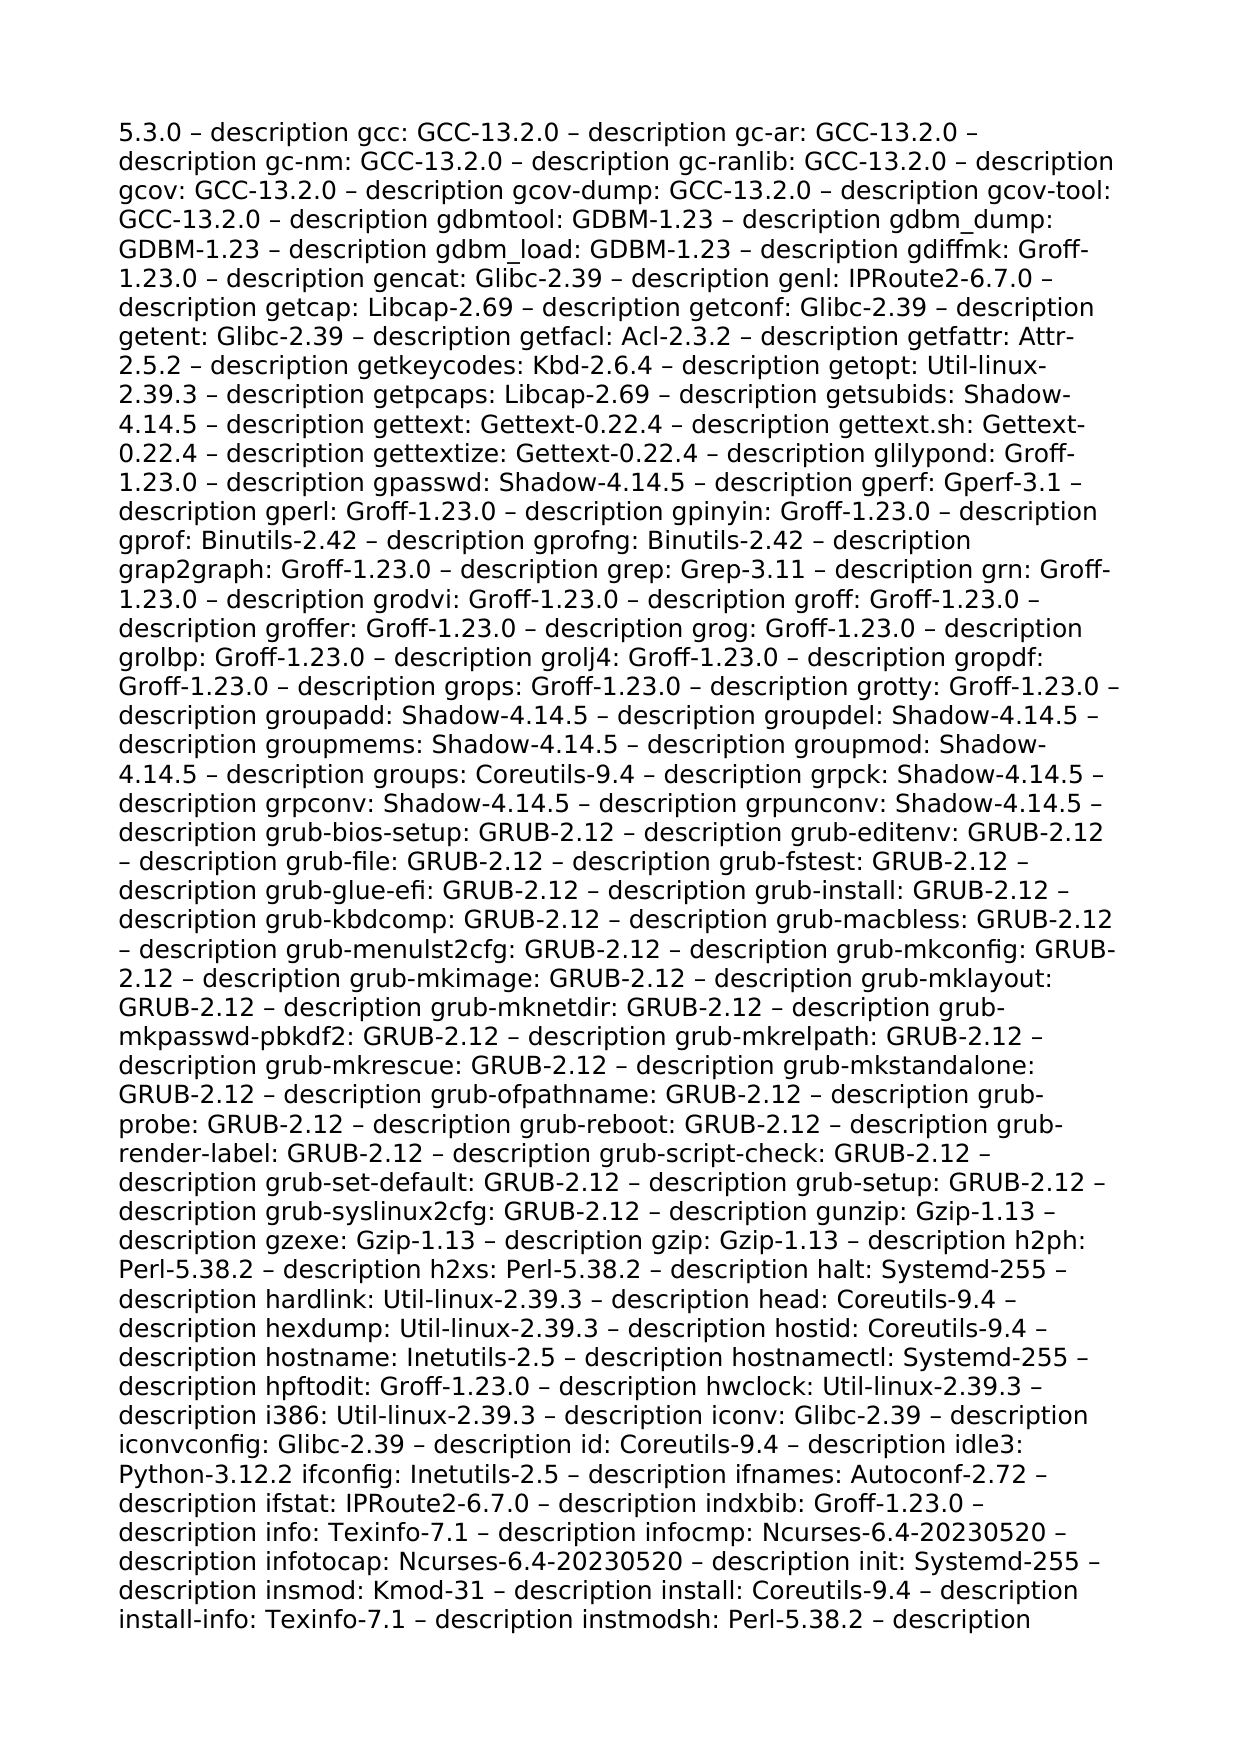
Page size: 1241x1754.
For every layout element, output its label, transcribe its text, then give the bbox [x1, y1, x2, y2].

text 5.3.0 – description gcc: GCC-13.2.0 – description gc-ar: GCC-13.2.0 – description gc-nm: GCC-13.2.0 – description gc-ranlib: GCC-13.2.0 – description gcov: GCC-13.2.0 – description gcov-dump: GCC-13.2.0 – description gcov-tool: GCC-13.2.0 – description gdbmtool: GDBM-1.23 – description gdbm_dump: GDBM-1.23 – description gdbm_load: GDBM-1.23 – description gdiffmk: Groff-1.23.0 – description gencat: Glibc-2.39 – description genl: IPRoute2-6.7.0 – description getcap: Libcap-2.69 – description getconf: Glibc-2.39 – description getent: Glibc-2.39 – description getfacl: Acl-2.3.2 – description getfattr: Attr-2.5.2 – description getkeycodes: Kbd-2.6.4 – description getopt: Util-linux-2.39.3 – description getpcaps: Libcap-2.69 – description getsubids: Shadow-4.14.5 – description gettext: Gettext-0.22.4 – description gettext.sh: Gettext-0.22.4 – description gettextize: Gettext-0.22.4 – description glilypond: Groff-1.23.0 – description gpasswd: Shadow-4.14.5 – description gperf: Gperf-3.1 – description gperl: Groff-1.23.0 – description gpinyin: Groff-1.23.0 – description gprof: Binutils-2.42 – description gprofng: Binutils-2.42 – description grap2graph: Groff-1.23.0 – description grep: Grep-3.11 – description grn: Groff-1.23.0 – description grodvi: Groff-1.23.0 – description groff: Groff-1.23.0 – description groffer: Groff-1.23.0 – description grog: Groff-1.23.0 – description grolbp: Groff-1.23.0 – description grolj4: Groff-1.23.0 – description gropdf: Groff-1.23.0 – description grops: Groff-1.23.0 – description grotty: Groff-1.23.0 – description groupadd: Shadow-4.14.5 – description groupdel: Shadow-4.14.5 – description groupmems: Shadow-4.14.5 – description groupmod: Shadow-4.14.5 – description groups: Coreutils-9.4 – description grpck: Shadow-4.14.5 – description grpconv: Shadow-4.14.5 – description grpunconv: Shadow-4.14.5 – description grub-bios-setup: GRUB-2.12 – description grub-editenv: GRUB-2.12 – description grub-file: GRUB-2.12 – description grub-fstest: GRUB-2.12 – description grub-glue-efi: GRUB-2.12 – description grub-install: GRUB-2.12 – description grub-kbdcomp: GRUB-2.12 – description grub-macbless: GRUB-2.12 – description grub-menulst2cfg: GRUB-2.12 – description grub-mkconfig: GRUB-2.12 – description grub-mkimage: GRUB-2.12 – description grub-mklayout: GRUB-2.12 – description grub-mknetdir: GRUB-2.12 – description grub-mkpasswd-pbkdf2: GRUB-2.12 – description grub-mkrelpath: GRUB-2.12 – description grub-mkrescue: GRUB-2.12 – description grub-mkstandalone: GRUB-2.12 – description grub-ofpathname: GRUB-2.12 – description grub-probe: GRUB-2.12 – description grub-reboot: GRUB-2.12 – description grub-render-label: GRUB-2.12 – description grub-script-check: GRUB-2.12 – description grub-set-default: GRUB-2.12 – description grub-setup: GRUB-2.12 – description grub-syslinux2cfg: GRUB-2.12 – description gunzip: Gzip-1.13 – description gzexe: Gzip-1.13 – description gzip: Gzip-1.13 – description h2ph: Perl-5.38.2 – description h2xs: Perl-5.38.2 – description halt: Systemd-255 – description hardlink: Util-linux-2.39.3 – description head: Coreutils-9.4 – description hexdump: Util-linux-2.39.3 – description hostid: Coreutils-9.4 – description hostname: Inetutils-2.5 – description hostnamectl: Systemd-255 – description hpftodit: Groff-1.23.0 – description hwclock: Util-linux-2.39.3 – description i386: Util-linux-2.39.3 – description iconv: Glibc-2.39 – description iconvconfig: Glibc-2.39 – description id: Coreutils-9.4 – description idle3: Python-3.12.2 ifconfig: Inetutils-2.5 – description ifnames: Autoconf-2.72 – description ifstat: IPRoute2-6.7.0 – description indxbib: Groff-1.23.0 – description info: Texinfo-7.1 – description infocmp: Ncurses-6.4-20230520 – description infotocap: Ncurses-6.4-20230520 – description init: Systemd-255 – description insmod: Kmod-31 – description install: Coreutils-9.4 – description install-info: Texinfo-7.1 – description instmodsh: Perl-5.38.2 – description [118, 118, 1122, 1635]
